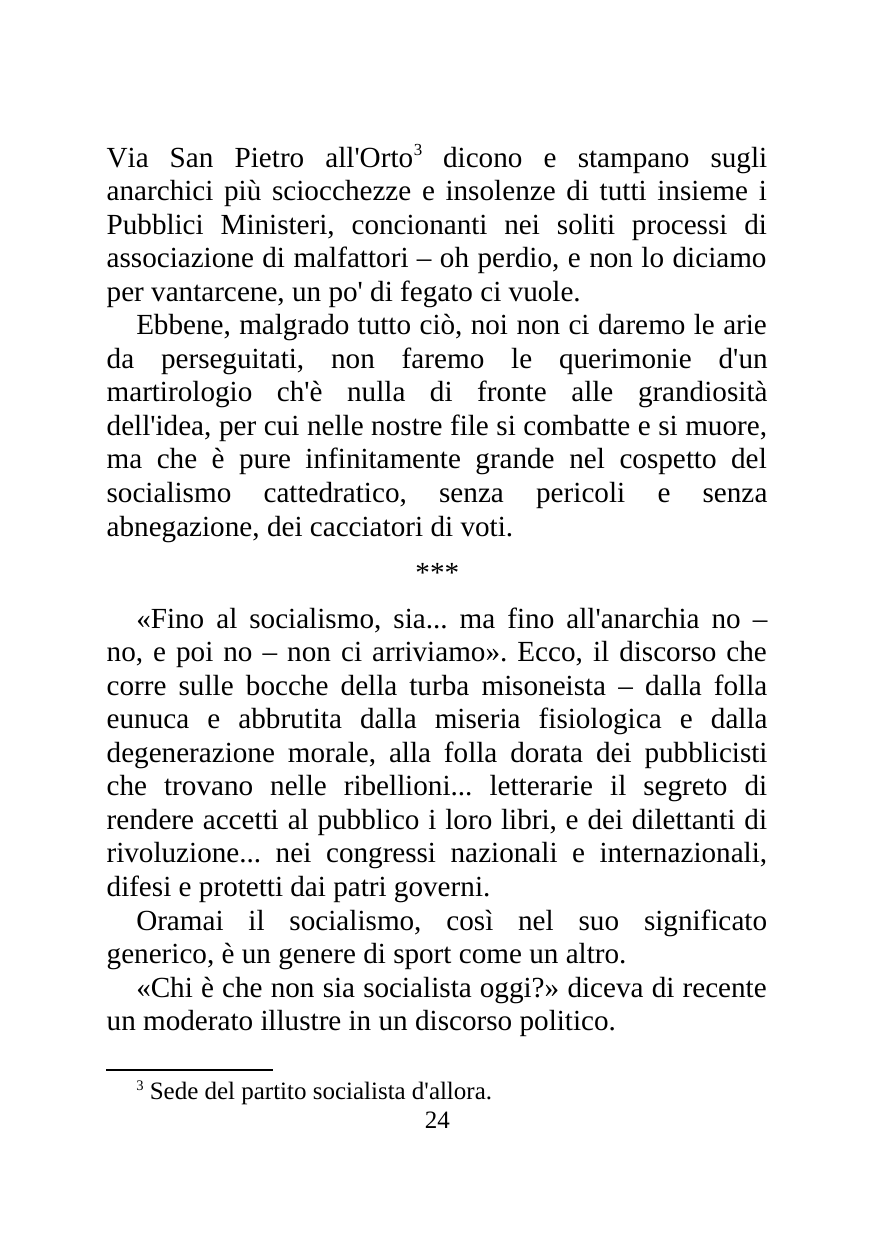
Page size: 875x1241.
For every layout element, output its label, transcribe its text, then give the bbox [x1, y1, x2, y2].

text Ebbene, malgrado tutto ciò, noi non ci daremo le arie da perseguitati, non faremo le querimonie d'un martirologio ch'è nulla di fronte alle grandiosità dell'idea, per cui nelle nostre file si combatte e si muore, ma che è pure infinitamente grande nel cospetto del socialismo cattedratico, senza pericoli e senza abnegazione, dei cacciatori di voti. [106, 307, 768, 542]
text Oramai il socialismo, così nel suo significato generico, è un genere di sport come un altro. [106, 903, 768, 970]
text «Chi è che non sia socialista oggi?» diceva di recente un moderato illustre in un discorso politico. [106, 970, 768, 1037]
text Via San Pietro all'Orto dicono e stampano sugli anarchici più sciocchezze e insolenze di tutti insieme i Pubblici Ministeri, concionanti nei soliti processi di associazione di malfattori – oh perdio, e non lo diciamo per vantarcene, un po' di fegato ci vuole. [106, 140, 768, 307]
text «Fino al socialismo, sia... ma fino all'anarchia no – no, e poi no – non ci arriviamo». Ecco, il discorso che corre sulle bocche della turba misoneista – dalla folla eunuca e abbrutita dalla miseria fisiologica e dalla degenerazione morale, alla folla dorata dei pubblicisti che trovano nelle ribellioni... letterarie il segreto di rendere accetti al pubblico i loro libri, e dei dilettanti di rivoluzione... nei congressi nazionali e internazionali, difesi e protetti dai patri governi. [106, 601, 768, 903]
text Sede del partito socialista d'allora. [106, 1076, 768, 1105]
text *** [106, 555, 768, 588]
